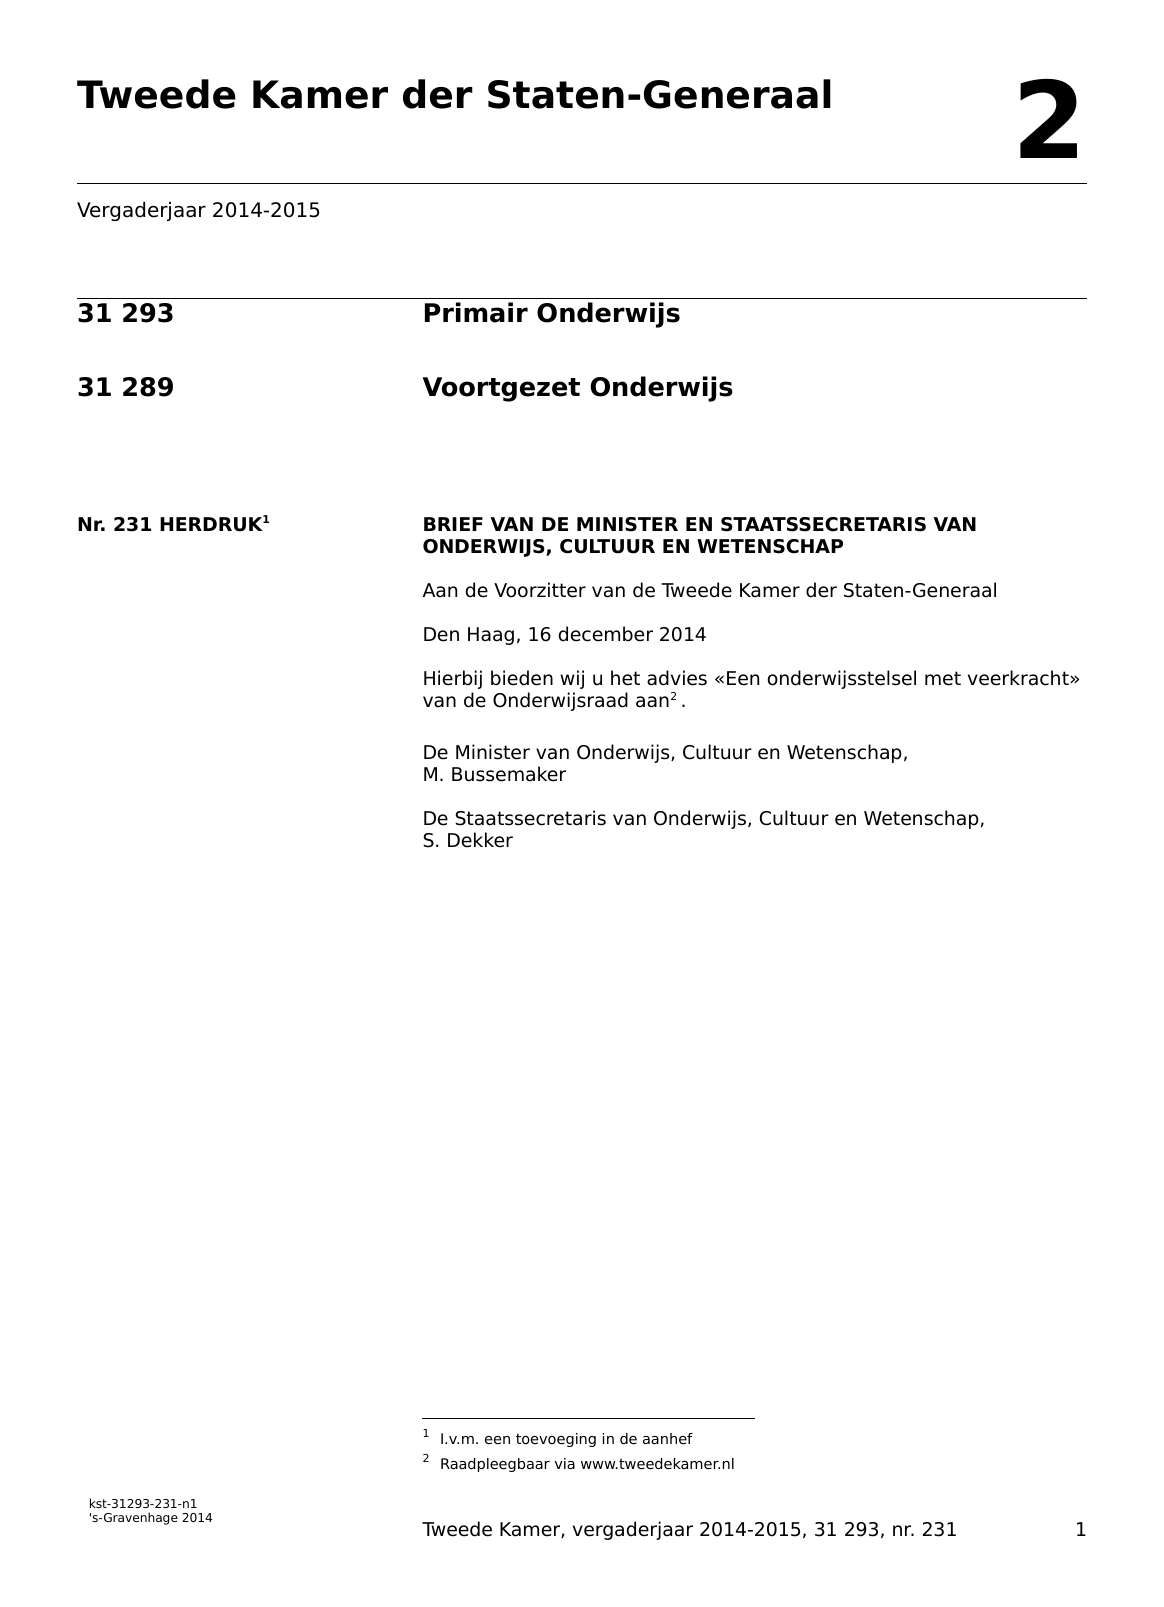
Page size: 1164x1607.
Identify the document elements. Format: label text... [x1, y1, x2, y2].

text I.v.m. een toevoeging in de aanhef [422, 1427, 1087, 1449]
subtitle 31 289 Voortgezet Onderwijs [77, 373, 1087, 403]
table_header 2 [886, 59, 1087, 183]
subtitle Nr. 231 HERDRUK BRIEF VAN DE MINISTER EN STAATSSECRETARIS VAN ONDERWIJS, CULTUUR EN WETENSCHAP [77, 514, 1087, 558]
text Den Haag, 16 december 2014 [422, 624, 1087, 646]
text Raadpleegbaar via www.tweedekamer.nl [422, 1452, 1087, 1474]
subtitle 31 293 Primair Onderwijs [77, 299, 1087, 329]
table_cell Vergaderjaar 2014-2015 [77, 184, 1087, 298]
text Aan de Voorzitter van de Tweede Kamer der Staten-Generaal [422, 580, 1087, 602]
text De Staatssecretaris van Onderwijs, Cultuur en Wetenschap, S. Dekker [422, 808, 1087, 852]
text De Minister van Onderwijs, Cultuur en Wetenschap, M. Bussemaker [422, 742, 1087, 786]
table_header Tweede Kamer der Staten-Generaal [77, 59, 886, 183]
text kst-31293-231-n1 [88, 1497, 323, 1511]
text 's-Gravenhage 2014 [88, 1511, 323, 1525]
text Hierbij bieden wij u het advies «Een onderwijsstelsel met veerkracht» van de Onderwijsraad aan. [422, 668, 1087, 712]
